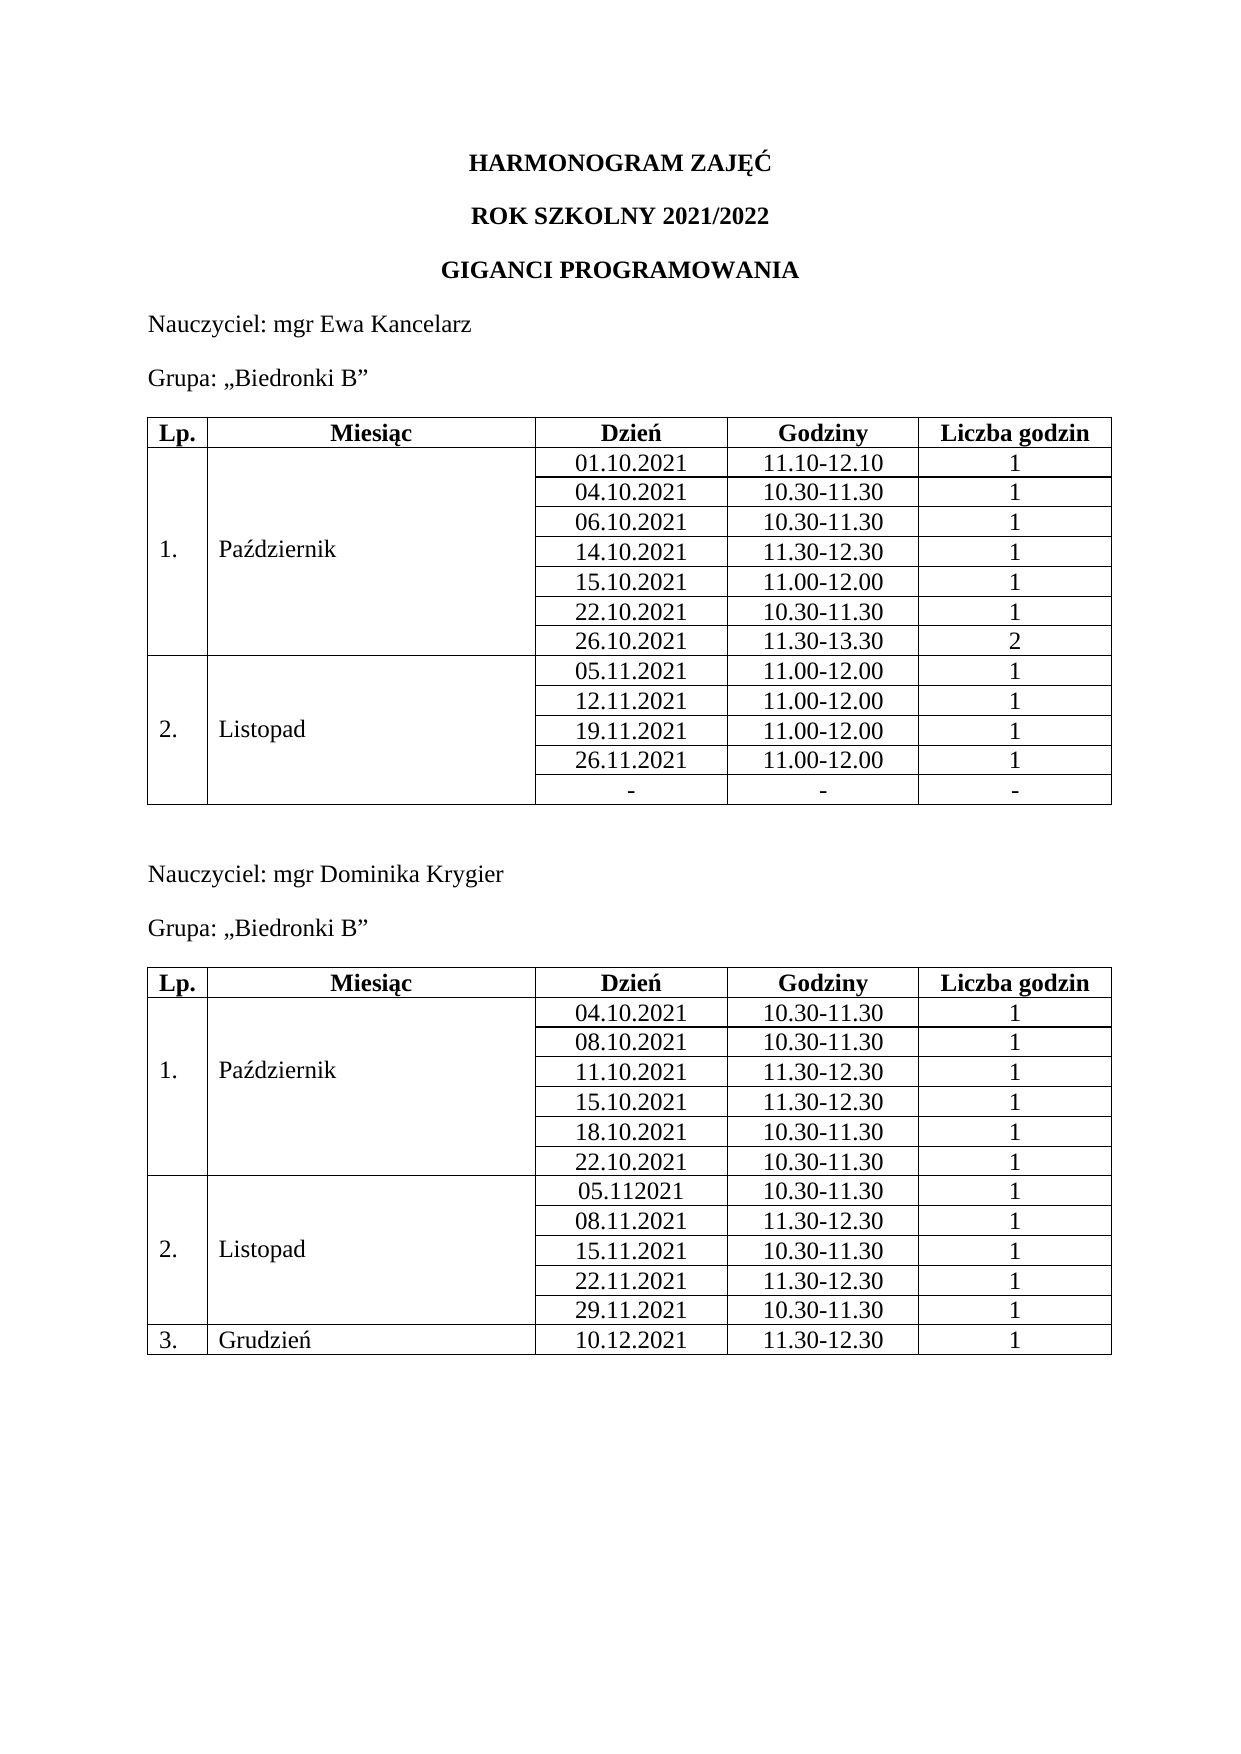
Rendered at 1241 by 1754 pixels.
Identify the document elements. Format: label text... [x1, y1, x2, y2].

table_cell 22.11.2021 [536, 1266, 727, 1294]
table_cell 10.30-11.30 [728, 1296, 918, 1324]
table_cell 1 [919, 686, 1111, 715]
table_cell 04.10.2021 [536, 478, 727, 506]
table_cell 11.30-12.30 [728, 1087, 918, 1116]
table_cell 11.00-12.00 [728, 567, 918, 596]
table_cell 1. [148, 448, 207, 655]
table_cell 06.10.2021 [536, 507, 727, 536]
table_cell 10.30-11.30 [728, 597, 918, 625]
table_cell 1 [919, 567, 1111, 596]
table_cell 1 [919, 656, 1111, 685]
text ROK SZKOLNY 2021/2022 [148, 201, 1093, 230]
table_cell 26.10.2021 [536, 626, 727, 655]
table_cell 1 [919, 1236, 1111, 1265]
table_cell 11.30-12.30 [728, 1266, 918, 1294]
table_cell 1 [919, 597, 1111, 625]
table_header Godziny [728, 968, 918, 997]
table_cell 18.10.2021 [536, 1117, 727, 1146]
table_cell 22.10.2021 [536, 1147, 727, 1175]
table_cell 10.12.2021 [536, 1325, 727, 1354]
table_cell 3. [148, 1325, 207, 1354]
table_cell 10.30-11.30 [728, 1117, 918, 1146]
table_cell 26.11.2021 [536, 746, 727, 774]
table_cell 1 [919, 1057, 1111, 1086]
table_cell 1 [919, 537, 1111, 566]
table_cell 1 [919, 448, 1111, 476]
table_header Lp. [148, 968, 207, 997]
table_header Lp. [148, 418, 207, 447]
text Nauczyciel: mgr Ewa Kancelarz [148, 309, 1093, 338]
table_cell 1 [919, 1296, 1111, 1324]
table_cell 10.30-11.30 [728, 1236, 918, 1265]
text Grupa: „Biedronki B” [148, 363, 1093, 392]
table_header Dzień [536, 968, 727, 997]
table_cell 05.11.2021 [536, 656, 727, 685]
table_cell 10.30-11.30 [728, 478, 918, 506]
table_cell 2 [919, 626, 1111, 655]
table_cell 1 [919, 507, 1111, 536]
table_cell Październik [208, 998, 535, 1175]
table_cell 11.30-12.30 [728, 537, 918, 566]
table_cell 10.30-11.30 [728, 1028, 918, 1056]
table_cell 2. [148, 656, 207, 804]
table_cell 15.11.2021 [536, 1236, 727, 1265]
table_cell 1 [919, 746, 1111, 774]
table_cell 1 [919, 478, 1111, 506]
table_cell 15.10.2021 [536, 1087, 727, 1116]
table_header Miesiąc [208, 968, 535, 997]
table_cell 1 [919, 1147, 1111, 1175]
table_cell 11.30-12.30 [728, 1057, 918, 1086]
table_cell 22.10.2021 [536, 597, 727, 625]
table_cell 1 [919, 1117, 1111, 1146]
table_header Liczba godzin [919, 418, 1111, 447]
table_cell 1. [148, 998, 207, 1175]
table_cell 15.10.2021 [536, 567, 727, 596]
table_cell 11.00-12.00 [728, 716, 918, 744]
table_cell Listopad [208, 656, 535, 804]
table_cell 29.11.2021 [536, 1296, 727, 1324]
table_cell Grudzień [208, 1325, 535, 1354]
table_cell 1 [919, 1028, 1111, 1056]
table_cell 1 [919, 1266, 1111, 1294]
table_header Dzień [536, 418, 727, 447]
text HARMONOGRAM ZAJĘĆ [148, 148, 1093, 176]
table_cell 04.10.2021 [536, 998, 727, 1026]
table_cell 10.30-11.30 [728, 507, 918, 536]
table_cell 10.30-11.30 [728, 1147, 918, 1175]
text Nauczyciel: mgr Dominika Krygier [148, 859, 1093, 888]
table_cell 11.30-13.30 [728, 626, 918, 655]
table_cell 08.11.2021 [536, 1206, 727, 1235]
table_cell 12.11.2021 [536, 686, 727, 715]
table_cell 11.10-12.10 [728, 448, 918, 476]
table_cell 1 [919, 716, 1111, 744]
table_cell Październik [208, 448, 535, 655]
table_header Liczba godzin [919, 968, 1111, 997]
table_header Godziny [728, 418, 918, 447]
table_cell 1 [919, 1087, 1111, 1116]
table_cell - [919, 775, 1111, 804]
table_cell 2. [148, 1176, 207, 1324]
table_cell - [728, 775, 918, 804]
table_cell 1 [919, 998, 1111, 1026]
table_cell Listopad [208, 1176, 535, 1324]
table_cell 1 [919, 1325, 1111, 1354]
table_cell 10.30-11.30 [728, 1176, 918, 1205]
table_cell 05.112021 [536, 1176, 727, 1205]
text Grupa: „Biedronki B” [148, 913, 1093, 942]
table_cell 1 [919, 1176, 1111, 1205]
table_cell 11.00-12.00 [728, 656, 918, 685]
table_cell 10.30-11.30 [728, 998, 918, 1026]
table_cell 11.30-12.30 [728, 1325, 918, 1354]
table_cell 19.11.2021 [536, 716, 727, 744]
table_cell 11.30-12.30 [728, 1206, 918, 1235]
table_cell 11.10.2021 [536, 1057, 727, 1086]
text GIGANCI PROGRAMOWANIA [148, 255, 1093, 284]
table_cell 01.10.2021 [536, 448, 727, 476]
table_header Miesiąc [208, 418, 535, 447]
table_cell 11.00-12.00 [728, 686, 918, 715]
table_cell 1 [919, 1206, 1111, 1235]
table_cell 11.00-12.00 [728, 746, 918, 774]
table_cell 08.10.2021 [536, 1028, 727, 1056]
table_cell - [536, 775, 727, 804]
table_cell 14.10.2021 [536, 537, 727, 566]
